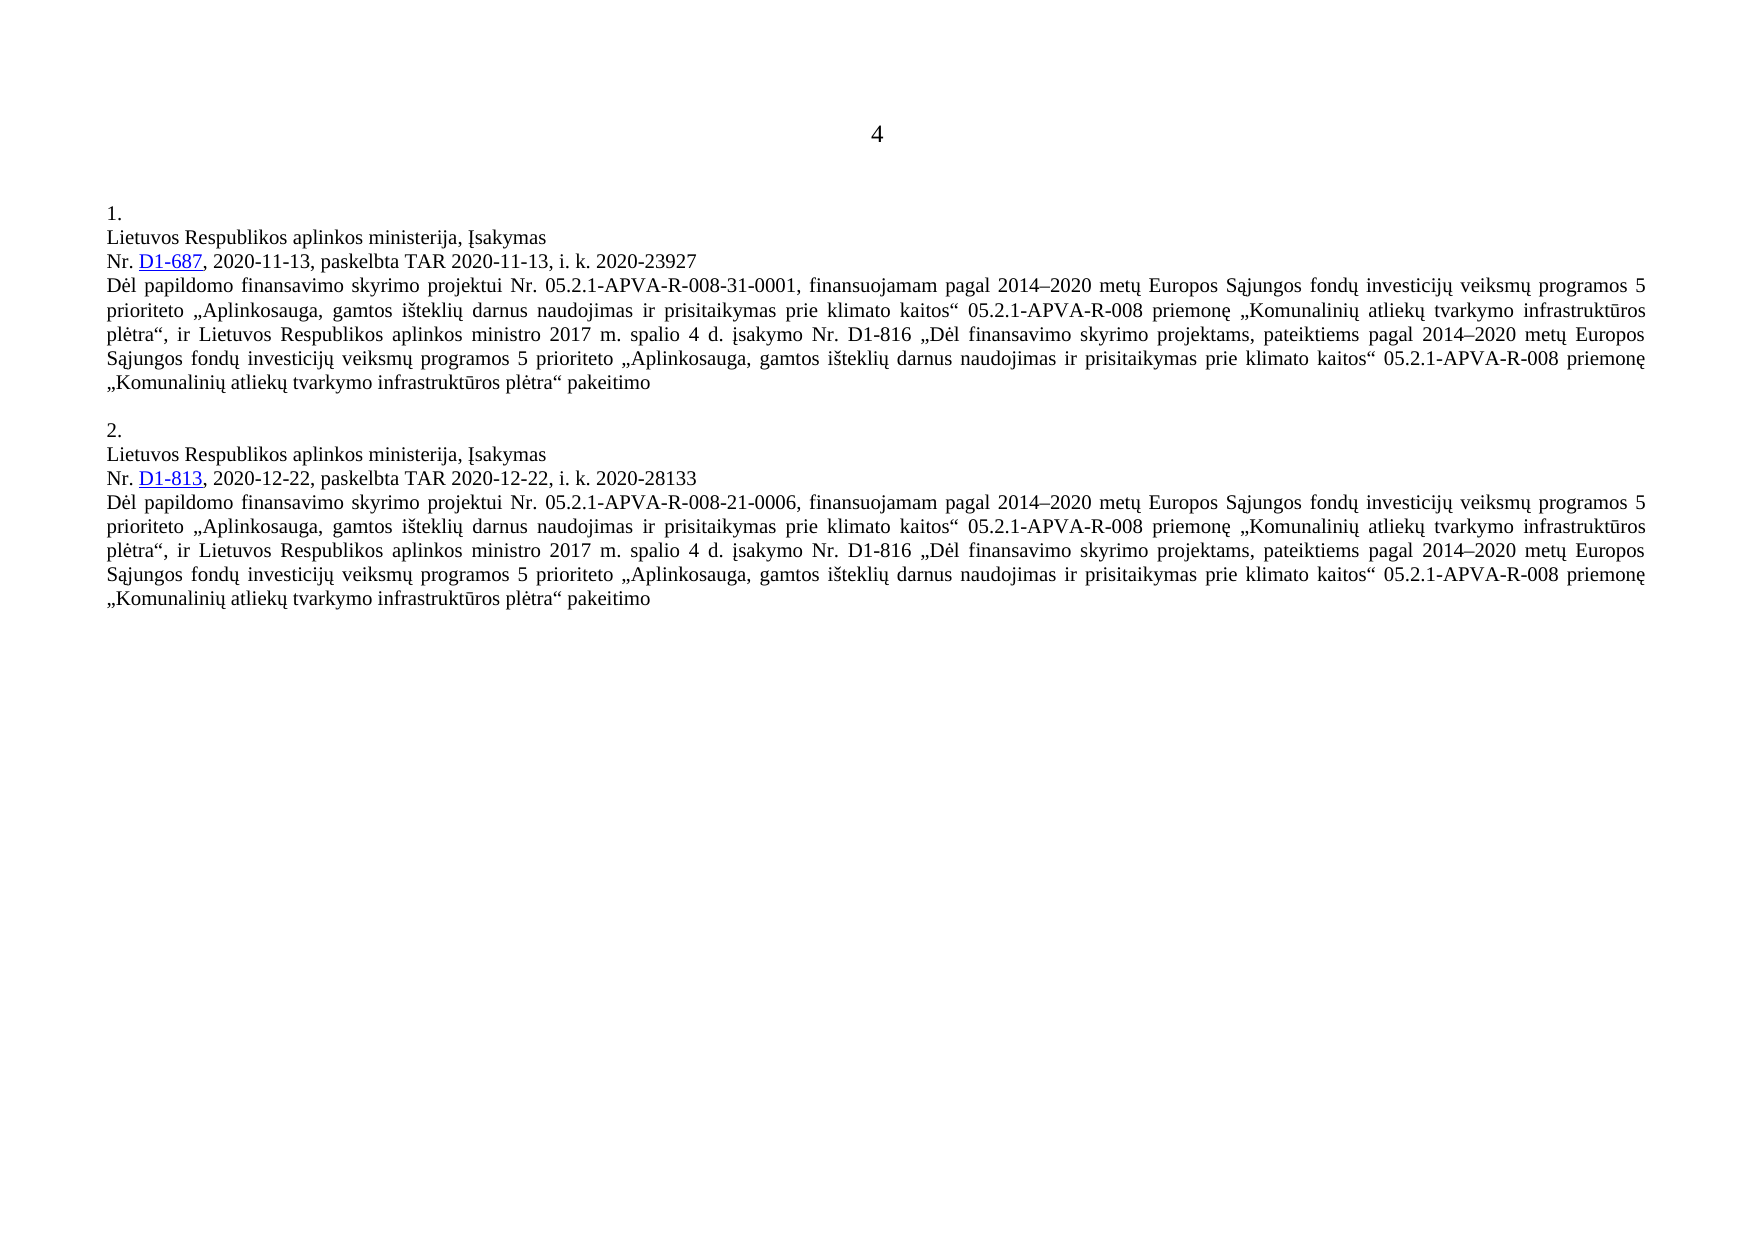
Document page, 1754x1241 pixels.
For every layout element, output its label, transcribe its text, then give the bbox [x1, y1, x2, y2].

text Dėl papildomo finansavimo skyrimo projektui Nr. 05.2.1-APVA-R-008-21-0006, finansuojamam pagal 2014–2020 metų Europos Sąjungos fondų investicijų veiksmų programos 5 prioriteto „Aplinkosauga, gamtos išteklių darnus naudojimas ir prisitaikymas prie klimato kaitos“ 05.2.1-APVA-R-008 priemonę „Komunalinių atliekų tvarkymo infrastruktūros plėtra“, ir Lietuvos Respublikos aplinkos ministro 2017 m. spalio 4 d. įsakymo Nr. D1-816 „Dėl finansavimo skyrimo projektams, pateiktiems pagal 2014–2020 metų Europos Sąjungos fondų investicijų veiksmų programos 5 prioriteto „Aplinkosauga, gamtos išteklių darnus naudojimas ir prisitaikymas prie klimato kaitos“ 05.2.1-APVA-R-008 priemonę „Komunalinių atliekų tvarkymo infrastruktūros plėtra“ pakeitimo [106, 490, 1647, 610]
text 2. [106, 418, 1647, 442]
text Lietuvos Respublikos aplinkos ministerija, Įsakymas [106, 442, 1647, 466]
text Lietuvos Respublikos aplinkos ministerija, Įsakymas [106, 225, 1647, 249]
text 1. [106, 201, 1647, 225]
text Nr. D1-687, 2020-11-13, paskelbta TAR 2020-11-13, i. k. 2020-23927 [106, 249, 1647, 273]
text Dėl papildomo finansavimo skyrimo projektui Nr. 05.2.1-APVA-R-008-31-0001, finansuojamam pagal 2014–2020 metų Europos Sąjungos fondų investicijų veiksmų programos 5 prioriteto „Aplinkosauga, gamtos išteklių darnus naudojimas ir prisitaikymas prie klimato kaitos“ 05.2.1-APVA-R-008 priemonę „Komunalinių atliekų tvarkymo infrastruktūros plėtra“, ir Lietuvos Respublikos aplinkos ministro 2017 m. spalio 4 d. įsakymo Nr. D1-816 „Dėl finansavimo skyrimo projektams, pateiktiems pagal 2014–2020 metų Europos Sąjungos fondų investicijų veiksmų programos 5 prioriteto „Aplinkosauga, gamtos išteklių darnus naudojimas ir prisitaikymas prie klimato kaitos“ 05.2.1-APVA-R-008 priemonę „Komunalinių atliekų tvarkymo infrastruktūros plėtra“ pakeitimo [106, 273, 1647, 394]
text Nr. D1-813, 2020-12-22, paskelbta TAR 2020-12-22, i. k. 2020-28133 [106, 466, 1647, 490]
